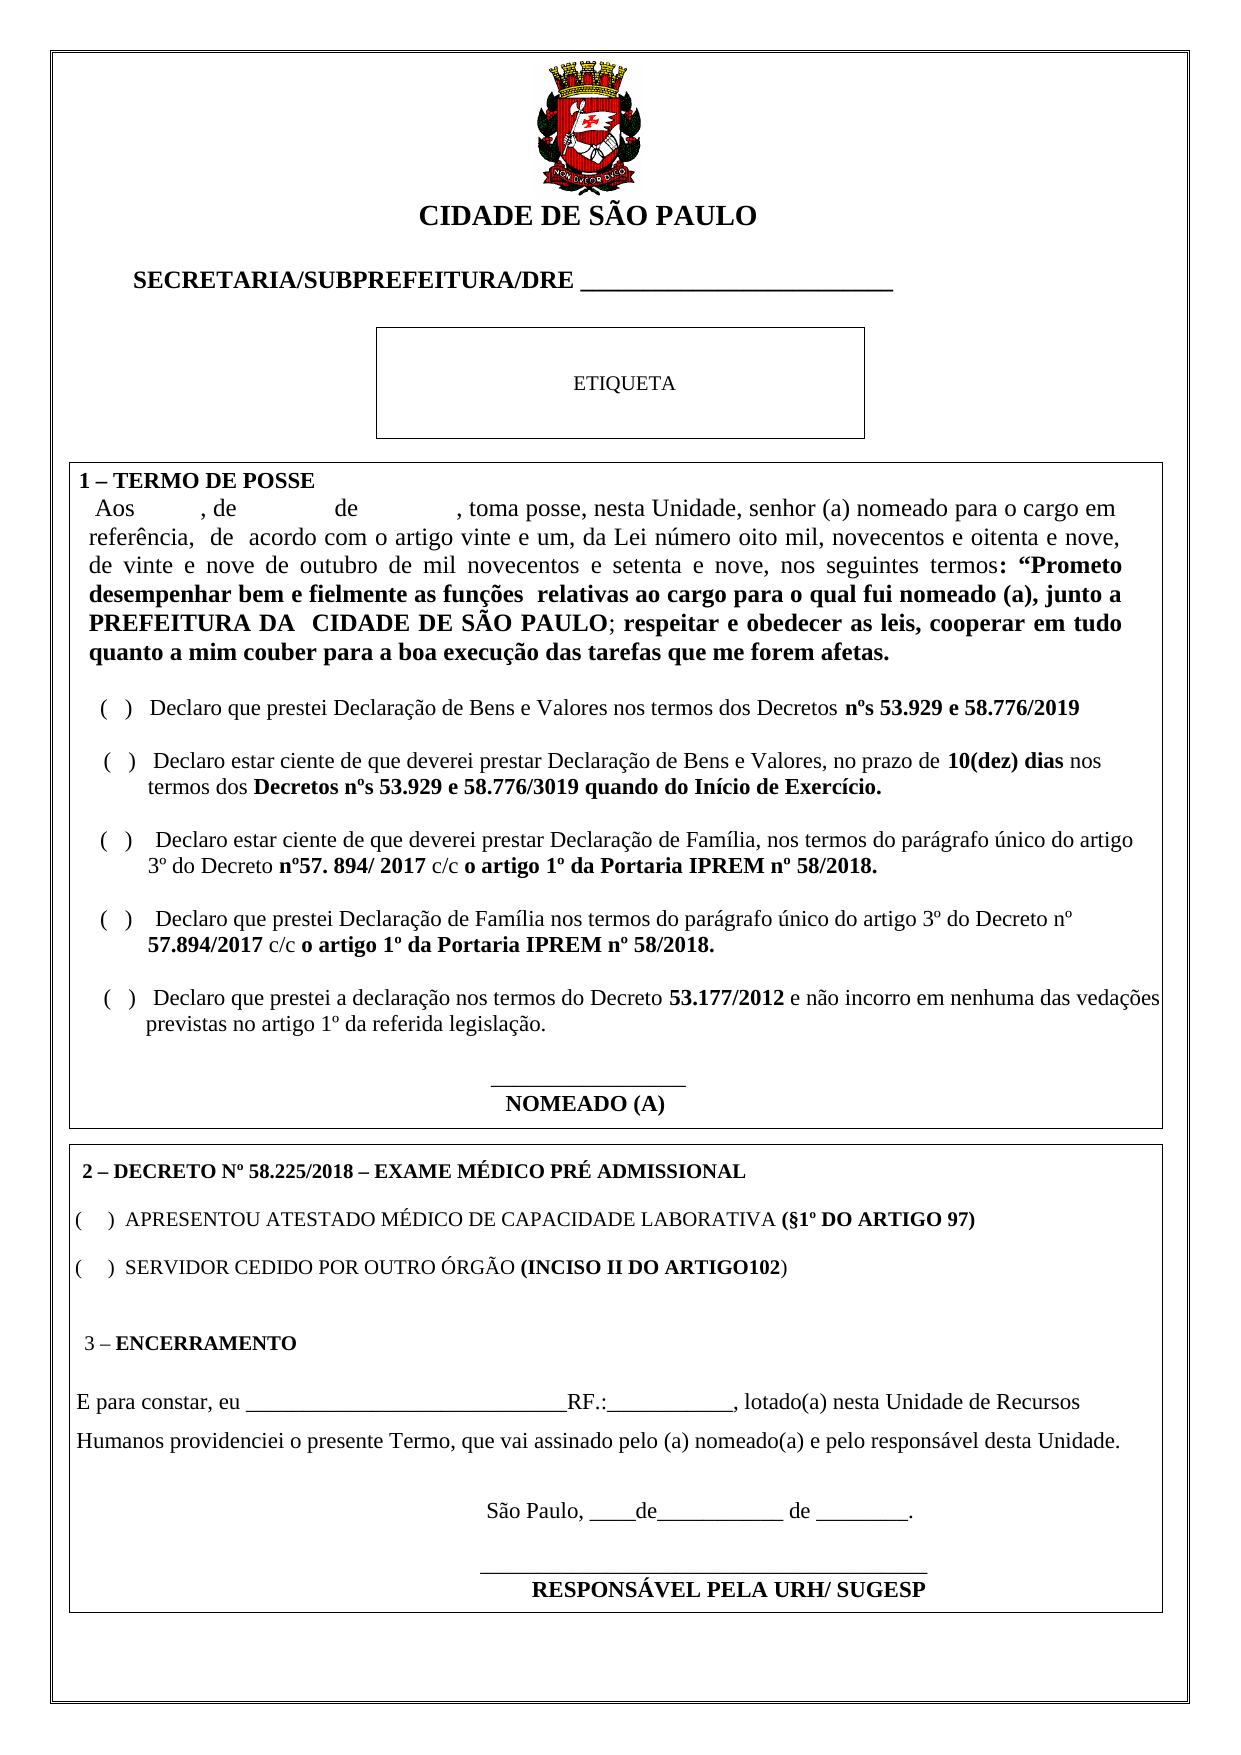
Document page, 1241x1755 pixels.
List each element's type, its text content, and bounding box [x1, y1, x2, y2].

text [1163, 1089, 1176, 1116]
text ( ) Declaro que prestei Declaração de Bens e Valores nos termos dos Decretos nºs 53.929 e 58.776/2019 [88, 694, 1161, 721]
text 2 – DECRETO Nº 58.225/2018 – EXAME MÉDICO PRÉ ADMISSIONAL [70, 1157, 1043, 1183]
text [53, 467, 69, 493]
text 1 – TERMO DE POSSE [70, 467, 1161, 493]
text _________________ [133, 1063, 1043, 1089]
text ( ) Declaro estar ciente de que deverei prestar Declaração de Bens e Valores, no prazo de 10(dez) dias nos termos dos Decretos nºs 53.929 e 58.776/3019 quando do Início de Exercício. [103, 747, 1161, 800]
text NOMEADO (A) [133, 1089, 1162, 1116]
text [133, 370, 376, 394]
text 3 – ENCERRAMENTO [70, 1327, 1162, 1356]
text CIDADE DE SÃO PAULO [133, 198, 1043, 231]
text ( ) Declaro estar ciente de que deverei prestar Declaração de Família, nos termos do parágrafo único do artigo 3º do Decreto nº57. 894/ 2017 c/c o artigo 1º da Portaria IPREM nº 58/2018. [88, 826, 1147, 879]
text ( ) Declaro que prestei Declaração de Família nos termos do parágrafo único do artigo 3º do Decreto nº 57.894/2017 c/c o artigo 1º da Portaria IPREM nº 58/2018. [88, 905, 1147, 958]
text previstas no artigo 1º da referida legislação. [88, 1011, 1161, 1037]
text RESPONSÁVEL PELA URH/ SUGESP [177, 1576, 1162, 1603]
text [1163, 1327, 1176, 1356]
text São Paulo, ____de___________ de ________. [177, 1497, 1162, 1524]
text ETIQUETA [377, 370, 864, 394]
text SECRETARIA/SUBPREFEITURA/DRE _________________________ [133, 265, 1043, 293]
text Aos , de de , toma posse, nesta Unidade, senhor (a) nomeado para o cargo em referência, de acordo com o artigo vinte e um, da Lei número oito mil, novecentos e oitenta e nove, de vinte e nove de outubro de mil novecentos e setenta e nove, nos seguintes termos: “Prometo desempenhar bem e fielmente as funções relativas ao cargo para o qual fui nomeado (a), junto a PREFEITURA DA CIDADE DE SÃO PAULO; respeitar e obedecer as leis, cooperar em tudo quanto a mim couber para a boa execução das tarefas que me forem afetas. [88, 493, 1122, 666]
text ( ) SERVIDOR CEDIDO POR OUTRO ÓRGÃO (INCISO II DO ARTIGO102) [70, 1255, 1043, 1279]
text ( ) APRESENTOU ATESTADO MÉDICO DE CAPACIDADE LABORATIVA (§1º DO ARTIGO 97) [70, 1207, 1043, 1231]
text [865, 370, 1043, 394]
text Humanos providenciei o presente Termo, que vai assinado pelo (a) nomeado(a) e pelo responsável desta Unidade. [70, 1428, 1162, 1454]
text E para constar, eu ____________________________RF.:___________, lotado(a) nesta Unidade de Recursos [70, 1388, 1162, 1414]
text _______________________________________ [177, 1550, 1162, 1576]
text ( ) Declaro que prestei a declaração nos termos do Decreto 53.177/2012 e não incorro em nenhuma das vedações [103, 984, 1161, 1011]
